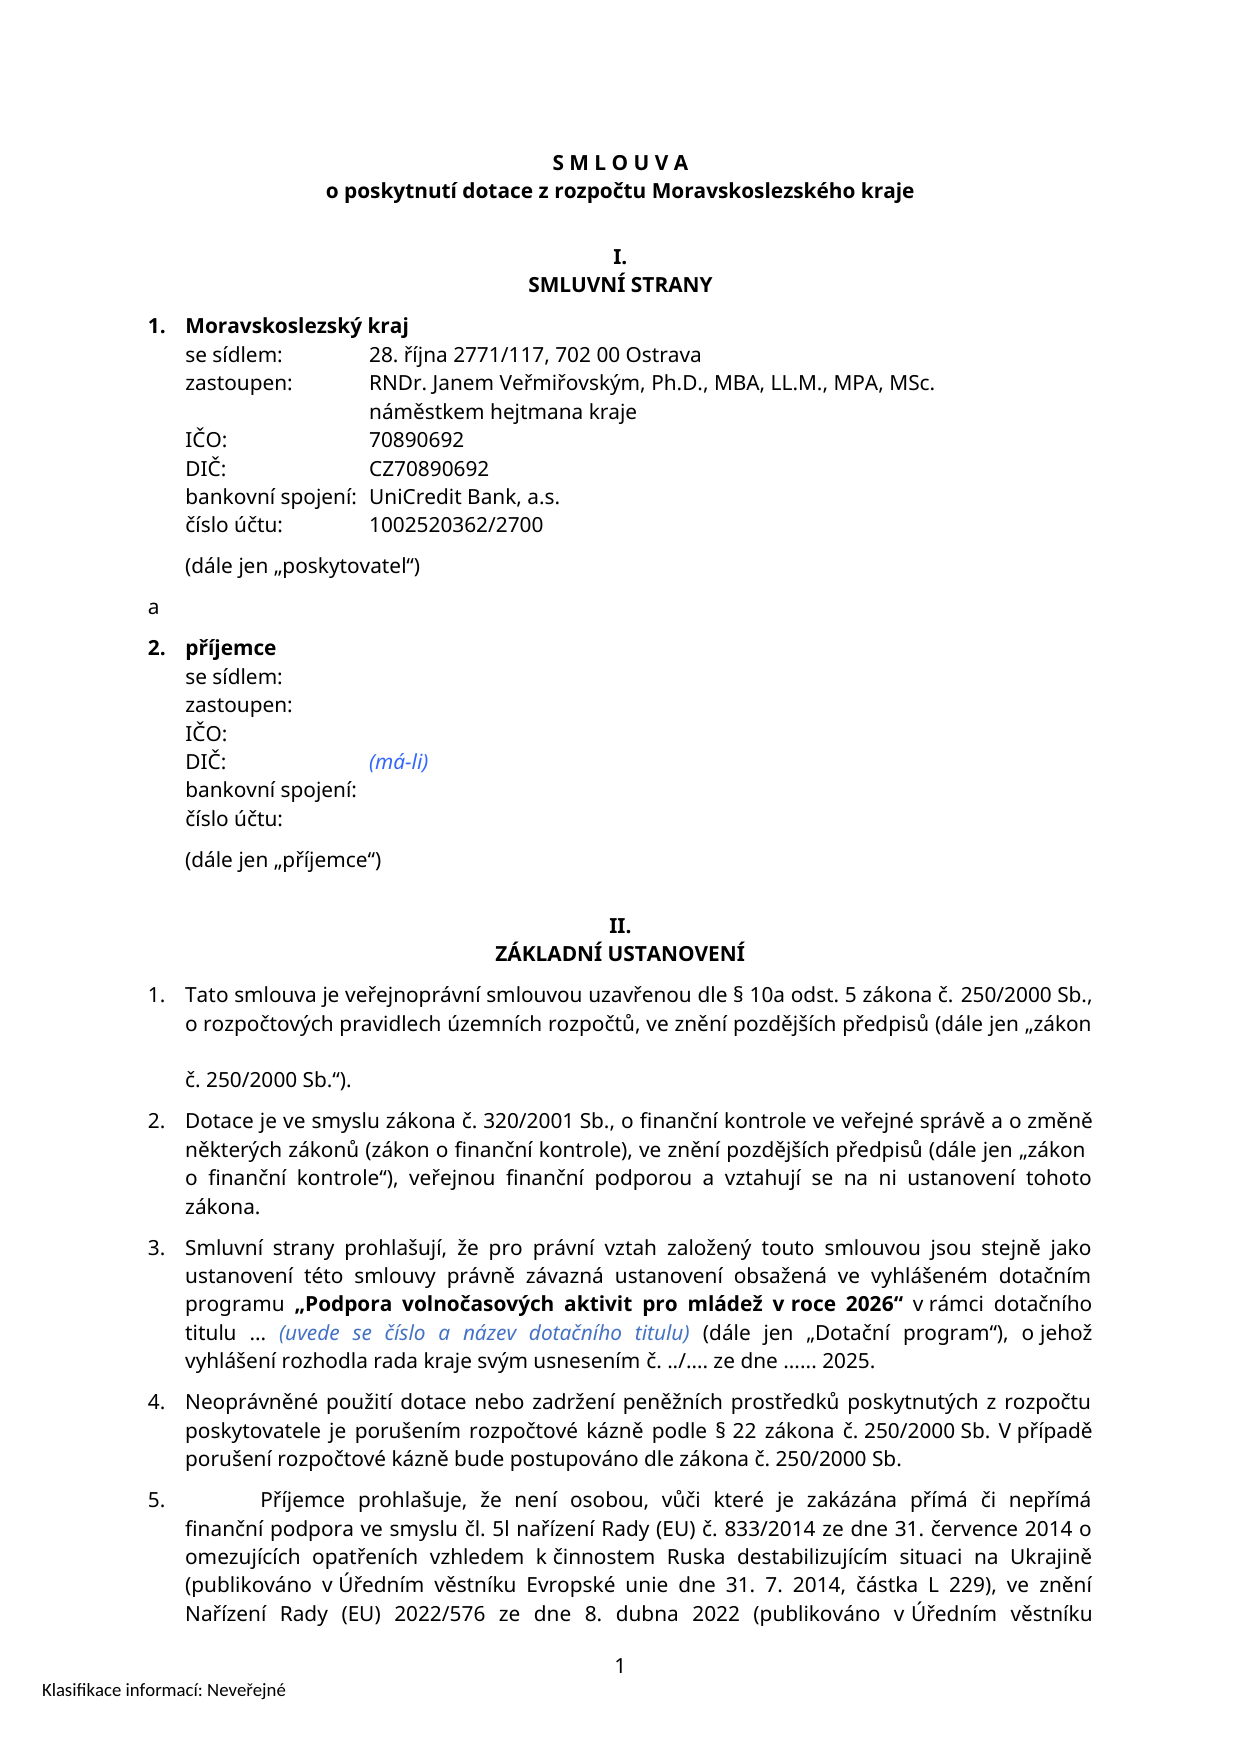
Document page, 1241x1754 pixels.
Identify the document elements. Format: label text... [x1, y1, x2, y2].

text číslo účtu: [185, 804, 1092, 832]
list Příjemce prohlašuje, že není osobou, vůči které je zakázána přímá či nepřímá finanční podpora ve smyslu čl. 5l nařízení Rady (EU) č. 833/2014 ze dne 31. července 2014 o omezujících opatřeních vzhledem k činnostem Ruska destabilizujícím situaci na Ukrajině (publikováno v Úředním věstníku Evropské unie dne 31. 7. 2014, částka L 229), ve znění Nařízení Rady (EU) 2022/576 ze dne 8. dubna 2022 (publikováno v Úředním věstníku [148, 1485, 1092, 1627]
text náměstkem hejtmana kraje [333, 397, 1092, 425]
text se sídlem: [185, 662, 1092, 690]
text číslo účtu: 1002520362/2700 [185, 511, 1092, 539]
text se sídlem: 28. října 2771/117, 702 00 Ostrava [185, 340, 1092, 368]
text IČO: 70890692 [185, 425, 1092, 454]
text DIČ: (má-li) [185, 747, 1092, 776]
text II. [148, 911, 1092, 939]
text ZÁKLADNÍ USTANOVENÍ [148, 939, 1092, 968]
text (dále jen „příjemce“) [185, 845, 1092, 873]
subtitle příjemce [148, 633, 1092, 662]
subtitle SMLUVNÍ STRANY [148, 271, 1092, 299]
text zastoupen: [185, 690, 1092, 719]
list Neoprávněné použití dotace nebo zadržení peněžních prostředků poskytnutých z rozpočtu poskytovatele je porušením rozpočtové kázně podle § 22 zákona č. 250/2000 Sb. V případě porušení rozpočtové kázně bude postupováno dle zákona č. 250/2000 Sb. [148, 1387, 1092, 1473]
text IČO: [185, 719, 1092, 747]
text o poskytnutí dotace z rozpočtu Moravskoslezského kraje [148, 176, 1092, 204]
list Smluvní strany prohlašují, že pro právní vztah založený touto smlouvou jsou stejně jako ustanovení této smlouvy právně závazná ustanovení obsažená ve vyhlášeném dotačním programu „Podpora volnočasových aktivit pro mládež v roce 2026“ v rámci dotačního titulu ... (uvede se číslo a název dotačního titulu) (dále jen „Dotační program“), o jehož vyhlášení rozhodla rada kraje svým usnesením č. ../…. ze dne ...... 2025. [148, 1233, 1092, 1375]
text DIČ: CZ70890692 [185, 454, 1092, 482]
list Dotace je ve smyslu zákona č. 320/2001 Sb., o finanční kontrole ve veřejné správě a o změně některých zákonů (zákon o finanční kontrole), ve znění pozdějších předpisů (dále jen „zákon o finanční kontrole“), veřejnou finanční podporou a vztahují se na ni ustanovení tohoto zákona. [148, 1106, 1092, 1220]
text a [148, 592, 1092, 621]
text I. [148, 242, 1092, 271]
text (dále jen „poskytovatel“) [185, 551, 1092, 580]
text bankovní spojení: [185, 776, 1092, 804]
subtitle S M L O U V A [148, 148, 1092, 176]
subtitle Moravskoslezský kraj [148, 311, 1092, 340]
list Tato smlouva je veřejnoprávní smlouvou uzavřenou dle § 10a odst. 5 zákona č. 250/2000 Sb., o rozpočtových pravidlech územních rozpočtů, ve znění pozdějších předpisů (dále jen „zákon č. 250/2000 Sb.“). [148, 980, 1092, 1094]
text zastoupen: RNDr. Janem Veřmiřovským, Ph.D., MBA, LL.M., MPA, MSc. [185, 368, 1092, 397]
text bankovní spojení: UniCredit Bank, a.s. [185, 482, 1092, 511]
